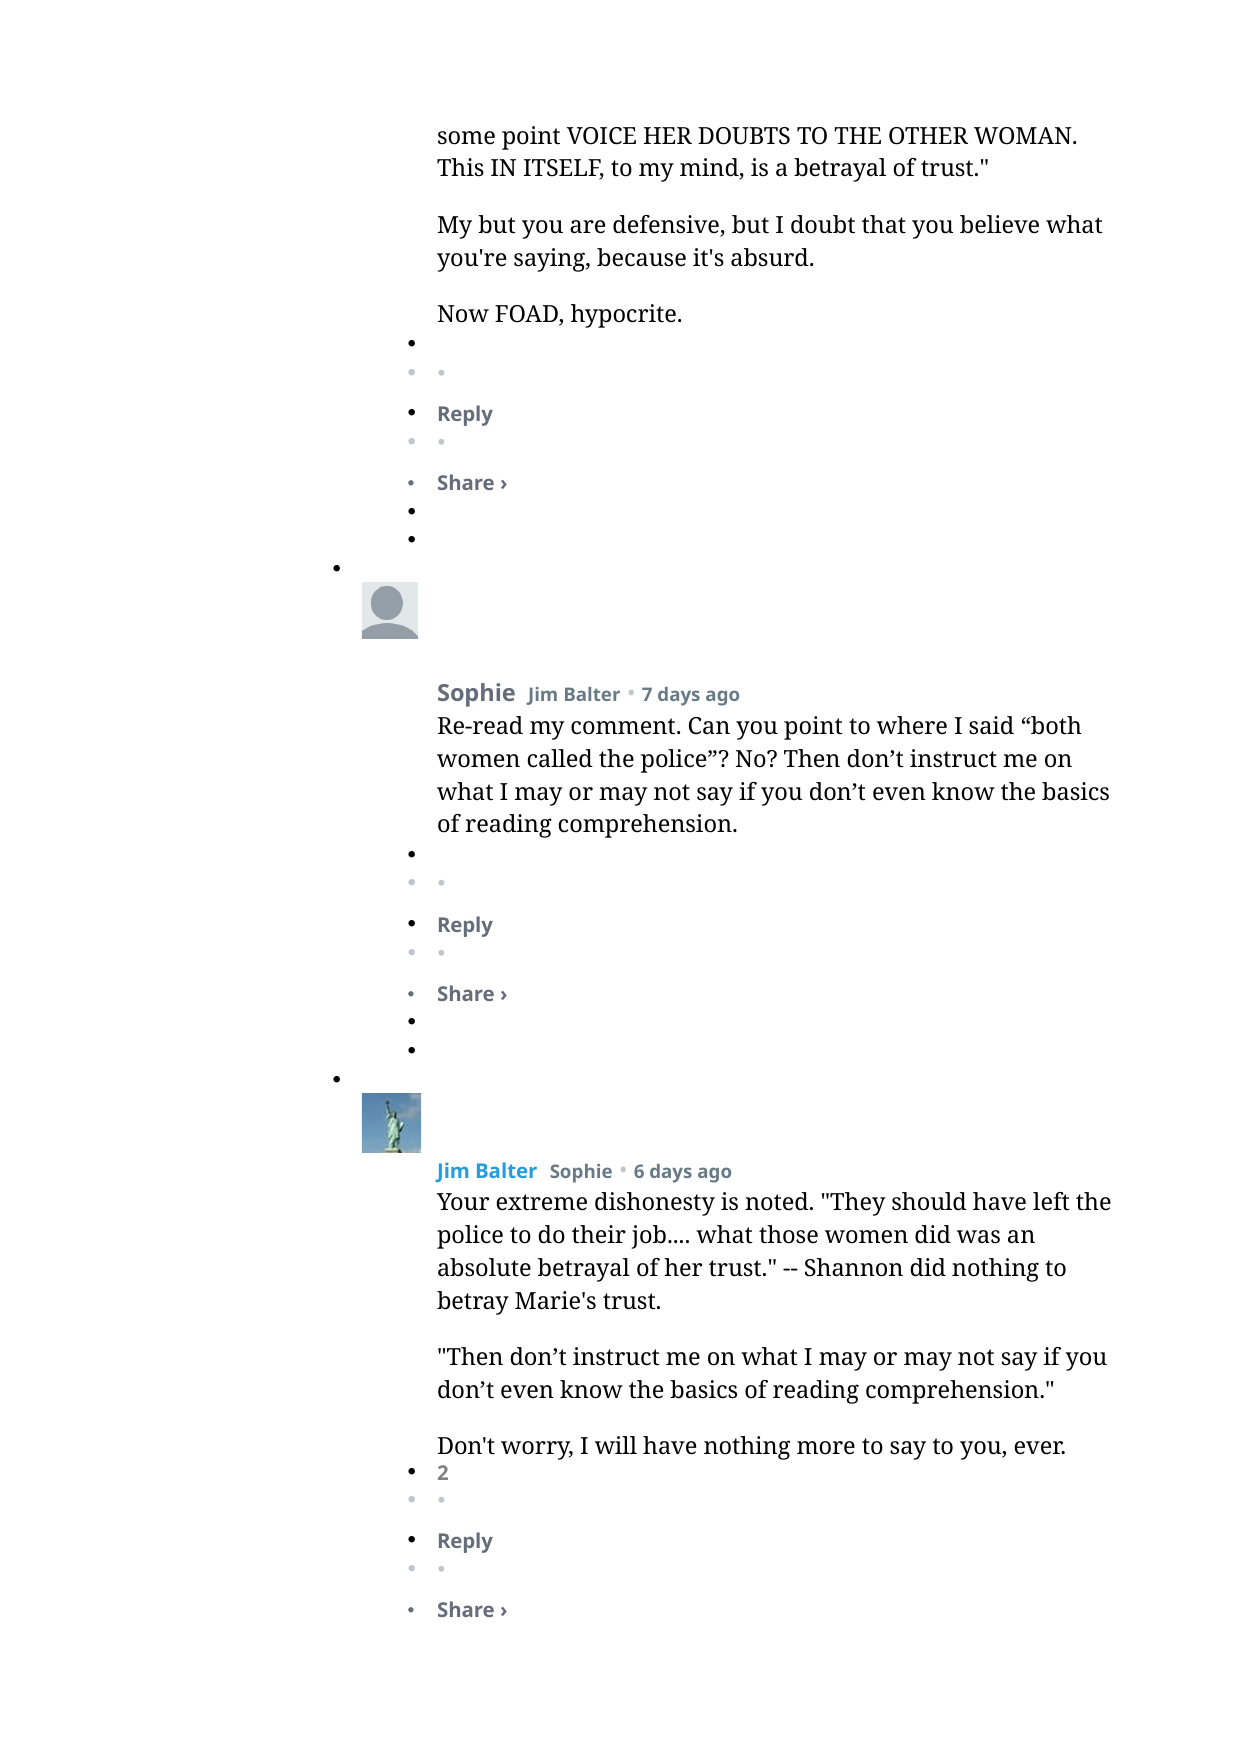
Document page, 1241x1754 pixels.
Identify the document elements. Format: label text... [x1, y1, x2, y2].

list Reply [437, 1527, 1111, 1554]
list Share › [437, 979, 1122, 1007]
list • [437, 427, 1111, 456]
list Reply [437, 910, 1111, 938]
list • [437, 938, 1111, 967]
list Share › [437, 1596, 1122, 1624]
list • [437, 1485, 1111, 1514]
list • [437, 868, 1111, 897]
picture [361, 1093, 422, 1153]
list "Then don’t instruct me on what I may or may not say if you don’t even know the basics of reading comprehension." [437, 1339, 1122, 1405]
list Sophie Jim Balter • 7 days ago [437, 677, 1122, 708]
list 2 [437, 1461, 1111, 1485]
list Your extreme dishonesty is noted. "They should have left the police to do their job.... what those women did was an absolute betrayal of her trust." -- Shannon did nothing to betray Marie's trust. [437, 1185, 1122, 1316]
list Share › [437, 469, 1122, 497]
picture [361, 582, 419, 639]
list Now FOAD, hypocrite. [437, 296, 1122, 329]
list My but you are defensive, but I doubt that you believe what you're saying, because it's absurd. [437, 207, 1122, 273]
list Don't worry, I will have nothing more to say to you, ever. [437, 1429, 1122, 1461]
list Re-read my comment. Can you point to where I said “both women called the police”? No? Then don’t instruct me on what I may or may not say if you don’t even know the basics of reading comprehension. [437, 708, 1122, 840]
list • [437, 1554, 1111, 1583]
list Jim Balter Sophie • 6 days ago [437, 1153, 1122, 1185]
list Reply [437, 399, 1111, 427]
list • [437, 358, 1111, 387]
list some point VOICE HER DOUBTS TO THE OTHER WOMAN. This IN ITSELF, to my mind, is a betrayal of trust." [437, 118, 1122, 184]
